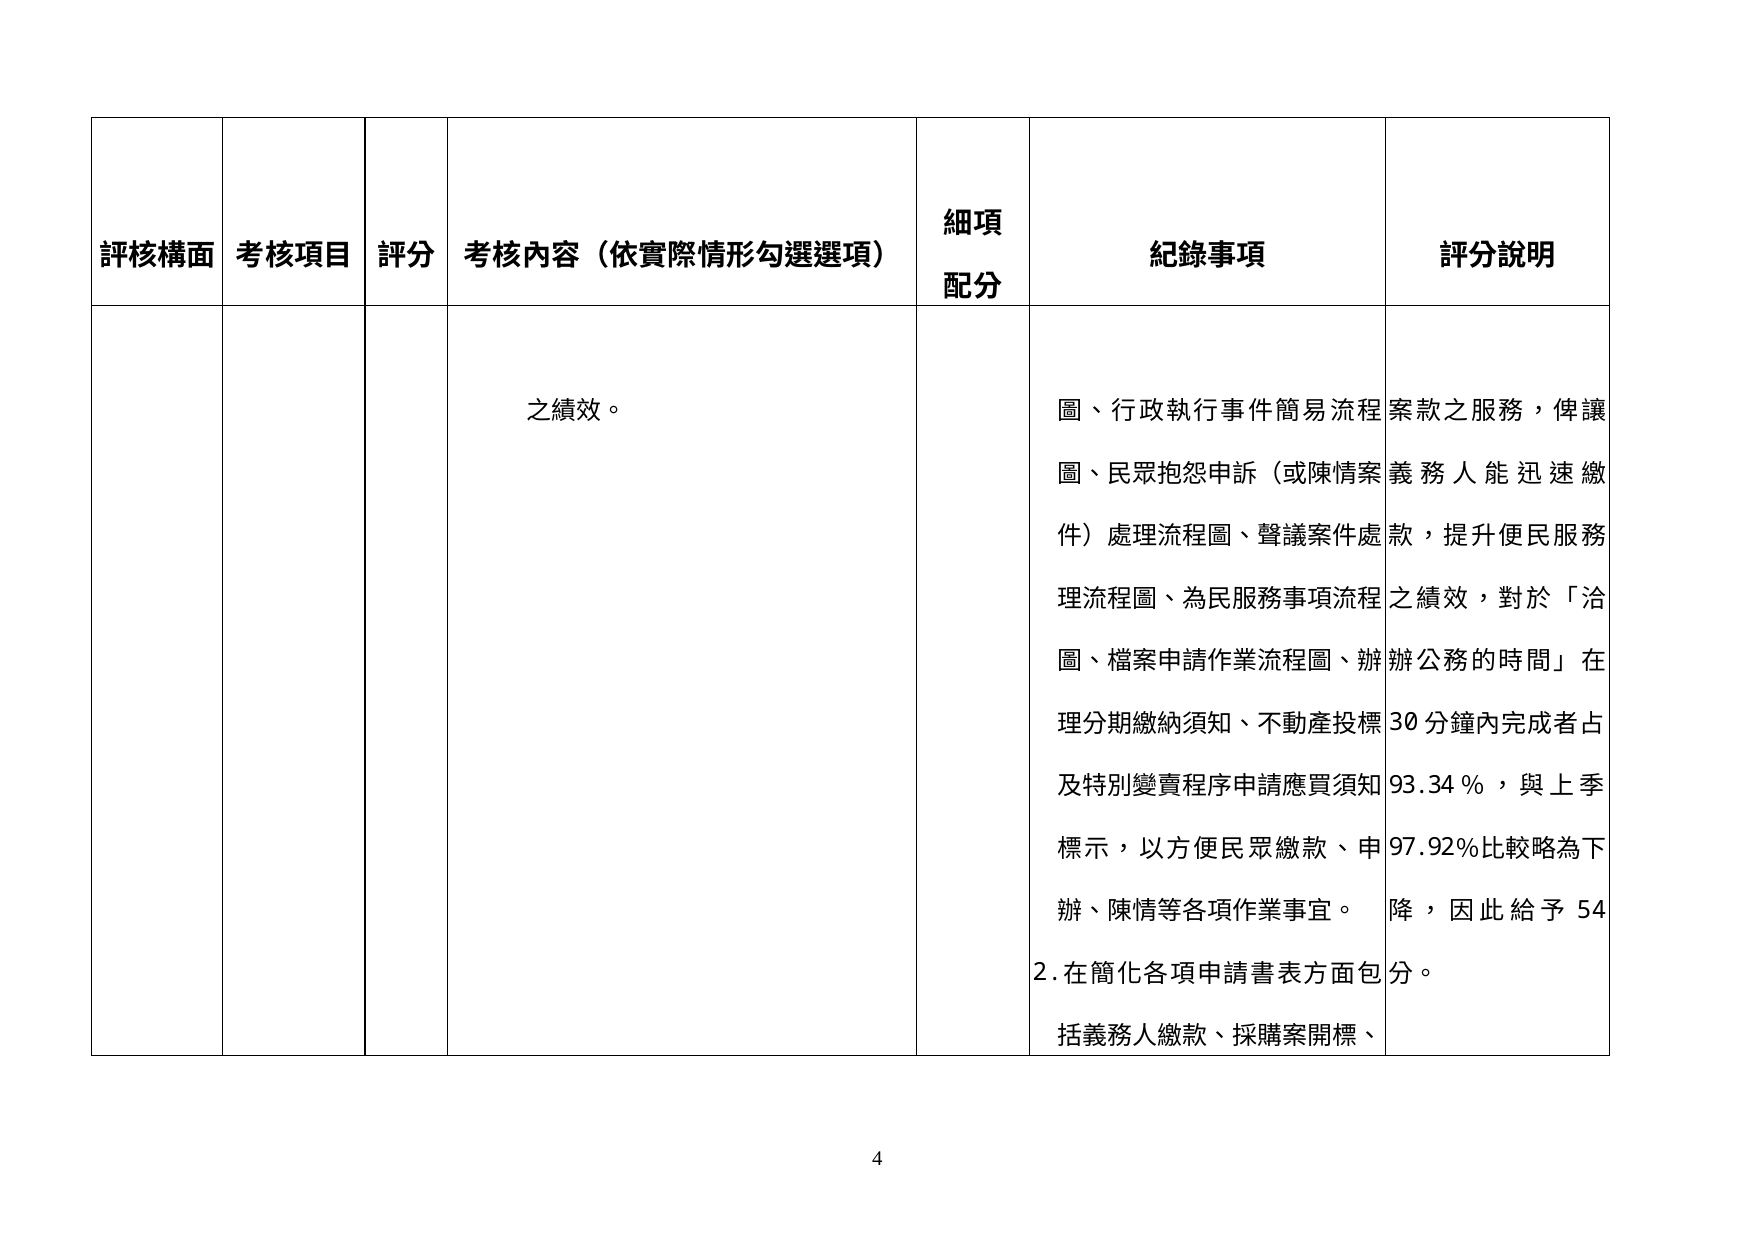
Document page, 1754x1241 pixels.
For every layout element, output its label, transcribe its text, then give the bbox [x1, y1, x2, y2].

table_cell 圖、行政執行事件簡易流程圖、民眾抱怨申訴（或陳情案件）處理流程圖、聲議案件處理流程圖、為民服務事項流程圖、檔案申請作業流程圖、辦理分期繳納須知、不動產投標及特別變賣程序申請應買須知標示，以方便民眾繳款、申辦、陳情等各項作業事宜。 2.在簡化各項申請書表方面包括義務人繳款、採購案開標、 [1030, 306, 1385, 1054]
table_cell [92, 306, 222, 1054]
table_cell （一）服務流程便捷性（180分） 1.單一窗口服務全功能程度（60分） 建置全功能化單一窗口，提供民眾多種與整合服務情形。 2.申辦案件流程簡化情形（60分） 檢討簡化申辦流程，提升便民服務之績效。 3.申辦案件書表減量程度（60分） 檢討申辦人檢附申辦書表情形，執行簡化措施，提升申辦便利性績效。 （二）服務流程透明度（100分） 1.案件處理流程查詢公開程度（60分） （1）提供案件承辦資訊種類（40分） ■提供承辦單位及電話，且於服務場所及機關網站（頁）公布標準處理流程，並主動告知申請人處理程序。 □提供承辦單位及電話，且於服務場所及機關網站（頁）公布標準處理流程。 □提供承辦單位及電話。 （2）提供案件查詢管道種類（20分） □提供現場、電話、網路及其他方式（如PDA等）。 ■提供現場、電話及網路查詢。 □提供現場查詢。 2.案件處理流程主動回應程度（40分） □機關受理案件後提供申請人收件確認訊息；且處理案件超過標準作業時間主動告知申請人。 ■機關受理案件後提供申請人收件確認訊息。 （一）機關形象(50分) 1.洽公環境適切程度（25分） ■民眾對於機關整體洽公環境的滿意度達85％以上。 □民眾對於機關整體洽公環境的滿意度達75％以上。 □民眾對於機關整體洽公環境的滿意度達65％以上。 2.服務設施合宜程度（25分） ■除提供「核心設施」外，另備有「一般設施」供民眾使用，且有必要的使用說明與管理，確保設施品質。 □提供「核心設施」供民眾使用，且有必要的使用說明與管理，並定期檢查與充實，確保設施品質。 □提供「核心設施」供民眾使用，且有必要的使用說明與管理，確保設施品質。 (二)服務行為友善性與專業度（90分） 服務親和程度（40分） （1）洽公服務禮儀滿意度（20分） ■民眾對於洽公服務禮儀的滿意度達80％以上。 □民眾對於洽公服務禮儀的滿意度達75％以上。 □民眾對於洽公服務禮儀的滿意度達65％以上。 （2）電話禮貌測試績效（20分） ■機關電話禮貌測試結果優良。 （測試分數90分以上） □機關電話禮貌測試結果良好。 （測試分數80分以上） □機關電話禮貌測試結果普通。 （測試分數70分以上） 2.服務可勝任程度（50分） ■服務人員回應問題正確率達90％以上。 □服務人員回應問題正確率達85％以上。 □服務人員回應問題正確率達80％以上。 □服務人員回應問題正確率達75％以上。 □服務人員回應問題正確率達65％以上。 （三）服務行銷有效程度（30分） 施政宣導有效程度（30分） ■施政宣導資料置機關網站公告周知。 ■為民服務場所提供相關文宣品宣傳。 ■辦理施政宣導活動。 ■透過平面或電子媒體進行宣導。 ■藉由參與公益或社區活動進行施政宣導。 （一）顧客滿意情形（80分） 機關服務滿意情形（80分） ■定期辦理服務滿意度調查，且服務滿意度達80﹪以上。 ■定期辦理服務滿意度趨勢分析,自我檢討提出改善服務措施，且有執行績效。 ■服務滿意度成長率 （二）民眾意見回應與改善情形（70分） 辦理民眾意見處理滿意度調查，滿意度達60%以上。 設有民眾意見（含新聞輿情）處理機制及標準作業程序，且定期定期進行演練及檢討，並提供協談諮商服務。 提供民眾意見處理滿意度成長率數據。 （一）資訊公開適切性與內容有效性（50分） 1.公開法令、政策及服務資訊程度（30分） （1）依據「政府資訊公開法」第7條主動公開相關資訊於網站（頁）比例（20分） ■應公開且已公開資訊比例達100％以上，並於網站（頁）設置「主動公開資訊」專區。 □應公開且已公開資訊比例達90％以上，並於網站（頁）設置「主動公開資訊」專區。 （2）服務措施及出版品資訊周知度（10分） □公開服務措施、FAQ、機關活動、文宣品、出版品，另其他重要資訊1種以上。 ■公開服務措施、FAQ、機關活動、文宣品、出版品。 □公開服務措施、FAQ、機關活動、文宣品。 2.資訊內容有效性（20分） ■網站（頁）資訊內容及連結抽測正確件數達14件以上。 □網站（頁）資訊內容及連結抽測正確件數達13件以上。 □網站（頁）資訊內容及連結抽測正確件數達12件以上。 （二）資訊檢完整性與便捷性（50分） ■提供全文檢索。 ■提供檢索功能說明及使用範例及資訊檢索建議。 ■提供進階功能檢索。 ■提供分類檢索，且符合詮釋資料及分類檢索規範。 （一）線上服務量能擴展性（50分） 1.線上服務提供及使用情形（50分） （1）線上服務量能（30分） ■提供線上服務項目。 ■提供線上服務項目成長數據，並持續成長。 ■於MyEGov提供線上服務項目。 （2）線上服務推廣績效（10分） ■透過推廣行銷活動提升民眾對於線上服務的認知與回應情形。 （3）電子表單簡化績效（10分） □提出電子表單簡化建議或執行表單簡化工作，並進行電子表單管理。 ■提出電子表單簡化建議或執行表單簡化工作。 （二）電子參與多樣性（50分） 1.電子參與多元程度（50分） □除民眾意見反映及討論區外，另提供電子參與方式2種以上，且有互動機制及實際回應。 □除民眾意見反映及討論區外，另提供電子參與方式1種，且有互動機制及實際回應。 ■提供民眾意見反映及討論區，且有互動機制及實際回應。 有價值的創意服務（130分） ■服務時間彈性調整：如採取假日門 市、中午不打烊、夜間服務等作法。 ■服務地點延伸：如突破現場、臨櫃辦理之限制，採取異地申辦即取件，電話、傳真辦理及取件等作法。 ■服務項目改造：如服務項目總體檢，檢討非必要之服務並予以終結；或新增（創）服務項目，如策略聯盟、開發客製化服務等。 ■服務方法創新：如利用資訊科技推動網路繳、付款服務；提供主動服務等。 ■其他創新服務樣態。 （二）服務措施延續性及標竿學習推動效益（40分） ■創意服務措施是否成為機關標準服務並有標準作業流程。 ■創意服務措施是否持續檢討改善。 □創意服務措施提供作為其他機關標竿學習效益與擴散效果。 （三）組織內部創新機制及運作情形（30 分） ■機關能否產生源源不絕的創新服 務之關鍵所在是組織內部創新機 制及運作。 ■機關應詳細說明內部創新提案機 制之建立及運作情形，並確保該機 制可常態性持續運轉。 [448, 306, 916, 1054]
table_header 細項 配分 [917, 118, 1029, 304]
table_header 紀錄事項 [1030, 118, 1385, 304]
table_header 考核項目 [223, 118, 364, 304]
table_cell [917, 306, 1029, 1054]
table_cell [366, 306, 447, 1054]
table_header 評分說明 [1386, 118, 1609, 304]
table_cell [223, 306, 364, 1054]
table_cell 案款之服務，俾讓義務人能迅速繳款，提升便民服務之績效，對於「洽辦公務的時間」在30分鐘內完成者占93.34％，與上季97.92％比較略為下降，因此給予54分。 [1386, 306, 1609, 1054]
table_header 評核構面 [92, 118, 222, 304]
table_header 考核內容（依實際情形勾選選項） [448, 118, 916, 304]
table_header 評分 [366, 118, 447, 304]
